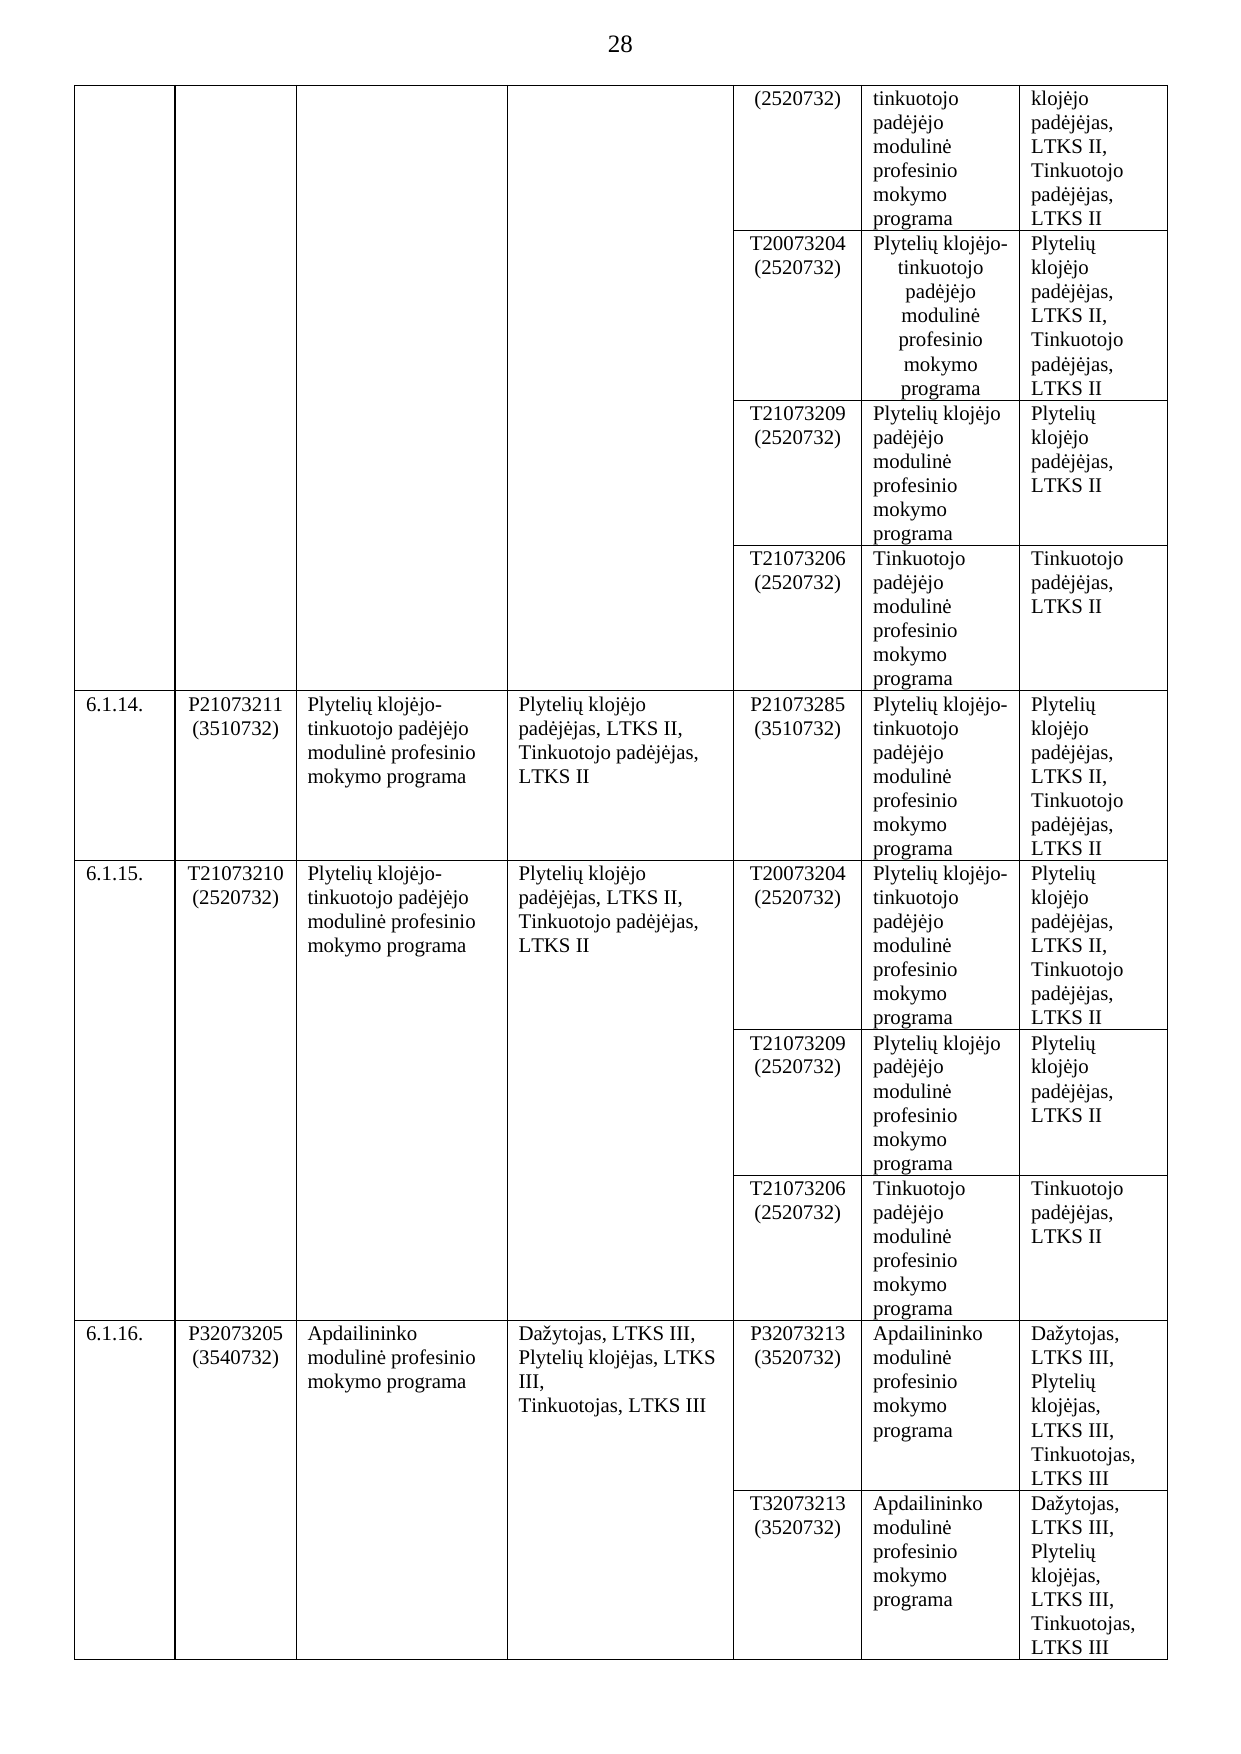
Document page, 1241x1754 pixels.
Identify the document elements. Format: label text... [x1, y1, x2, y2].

table_cell T21073209 (2520732) [734, 1030, 861, 1175]
table_cell [75, 86, 174, 690]
table_cell Plytelių klojėjo padėjėjas, LTKS II [1020, 401, 1167, 545]
table_cell Apdailininko modulinė profesinio mokymo programa [862, 1491, 1019, 1659]
table_cell T21073209 (2520732) [734, 401, 861, 545]
table_cell [297, 86, 507, 690]
table_cell Plytelių klojėjo-tinkuotojo padėjėjo modulinė profesinio mokymo programa [862, 691, 1019, 860]
table_cell Plytelių klojėjo-tinkuotojo padėjėjo modulinė profesinio mokymo programa [297, 861, 507, 1320]
table_cell Dažytojas, LTKS III, Plytelių klojėjas, LTKS III, Tinkuotojas, LTKS III [1020, 1491, 1167, 1659]
table_cell Plytelių klojėjo padėjėjas, LTKS II, Tinkuotojo padėjėjas, LTKS II [1020, 861, 1167, 1029]
table_cell Dažytojas, LTKS III, Plytelių klojėjas, LTKS III, Tinkuotojas, LTKS III [508, 1321, 733, 1659]
table_cell Plytelių klojėjo padėjėjas, LTKS II, Tinkuotojo padėjėjas, LTKS II [1020, 691, 1167, 860]
table_cell Plytelių klojėjo-tinkuotojo padėjėjo modulinė profesinio mokymo programa [297, 691, 507, 860]
table_cell T21073210 (2520732) [176, 861, 296, 1320]
table_cell Apdailininko modulinė profesinio mokymo programa [862, 1321, 1019, 1490]
table_cell P32073213 (3520732) [734, 1321, 861, 1490]
table_cell Plytelių klojėjo padėjėjas, LTKS II, Tinkuotojo padėjėjas, LTKS II [508, 861, 733, 1320]
table_cell (2520732) [734, 86, 861, 230]
table_cell Dažytojas, LTKS III, Plytelių klojėjas, LTKS III, Tinkuotojas, LTKS III [1020, 1321, 1167, 1490]
table_cell P21073211 (3510732) [176, 691, 296, 860]
table_cell 6.1.16. [75, 1321, 174, 1659]
table_cell 6.1.14. [75, 691, 174, 860]
table_cell Plytelių klojėjo padėjėjo modulinė profesinio mokymo programa [862, 401, 1019, 545]
table_cell Plytelių klojėjo padėjėjas, LTKS II [1020, 1030, 1167, 1175]
table_cell klojėjo padėjėjas, LTKS II, Tinkuotojo padėjėjas, LTKS II [1020, 86, 1167, 230]
table_cell T32073213 (3520732) [734, 1491, 861, 1659]
table_cell Tinkuotojo padėjėjas, LTKS II [1020, 1176, 1167, 1320]
table_cell Tinkuotojo padėjėjo modulinė profesinio mokymo programa [862, 1176, 1019, 1320]
table_cell P32073205 (3540732) [176, 1321, 296, 1659]
table_cell Tinkuotojo padėjėjo modulinė profesinio mokymo programa [862, 546, 1019, 690]
table_cell T21073206 (2520732) [734, 546, 861, 690]
table_cell Plytelių klojėjo padėjėjo modulinė profesinio mokymo programa [862, 1030, 1019, 1175]
table_cell T21073206 (2520732) [734, 1176, 861, 1320]
table_cell [508, 86, 733, 690]
table_cell T20073204 (2520732) [734, 231, 861, 399]
table_cell tinkuotojo padėjėjo modulinė profesinio mokymo programa [862, 86, 1019, 230]
table_cell Plytelių klojėjo-tinkuotojo padėjėjo modulinė profesinio mokymo programa [862, 231, 1019, 399]
table_cell T20073204 (2520732) [734, 861, 861, 1029]
table_cell Plytelių klojėjo-tinkuotojo padėjėjo modulinė profesinio mokymo programa [862, 861, 1019, 1029]
table_cell 6.1.15. [75, 861, 174, 1320]
table_cell [176, 86, 296, 690]
table_cell Plytelių klojėjo padėjėjas, LTKS II, Tinkuotojo padėjėjas, LTKS II [1020, 231, 1167, 399]
table_cell Plytelių klojėjo padėjėjas, LTKS II, Tinkuotojo padėjėjas, LTKS II [508, 691, 733, 860]
table_cell Apdailininko modulinė profesinio mokymo programa [297, 1321, 507, 1659]
table_cell P21073285 (3510732) [734, 691, 861, 860]
table_cell Tinkuotojo padėjėjas, LTKS II [1020, 546, 1167, 690]
